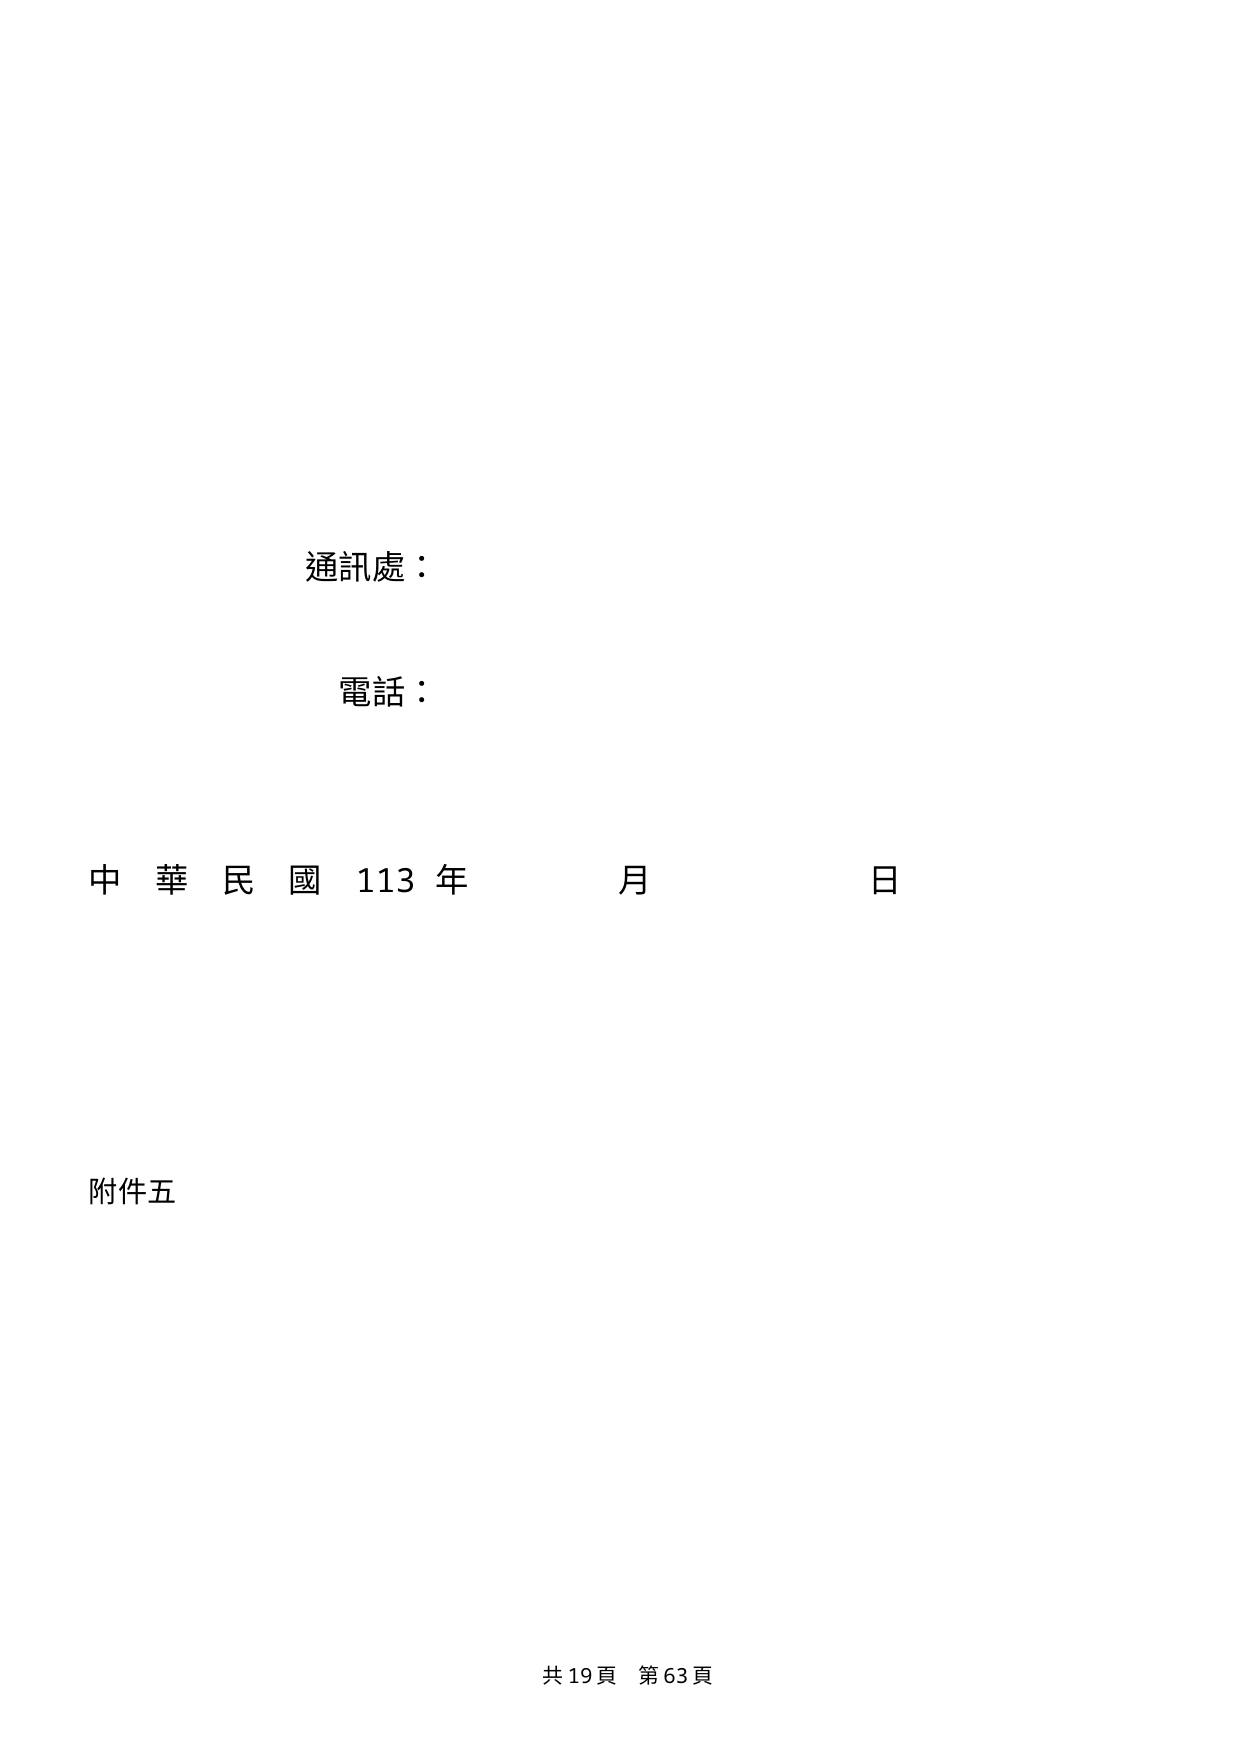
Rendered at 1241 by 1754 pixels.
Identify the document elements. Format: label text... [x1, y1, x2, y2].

text 中 華 民 國 113 年 月 日 [89, 836, 1167, 898]
text 附件五 [89, 1148, 1167, 1211]
text 通訊處： [89, 523, 1167, 586]
text 電話： [89, 648, 1167, 711]
